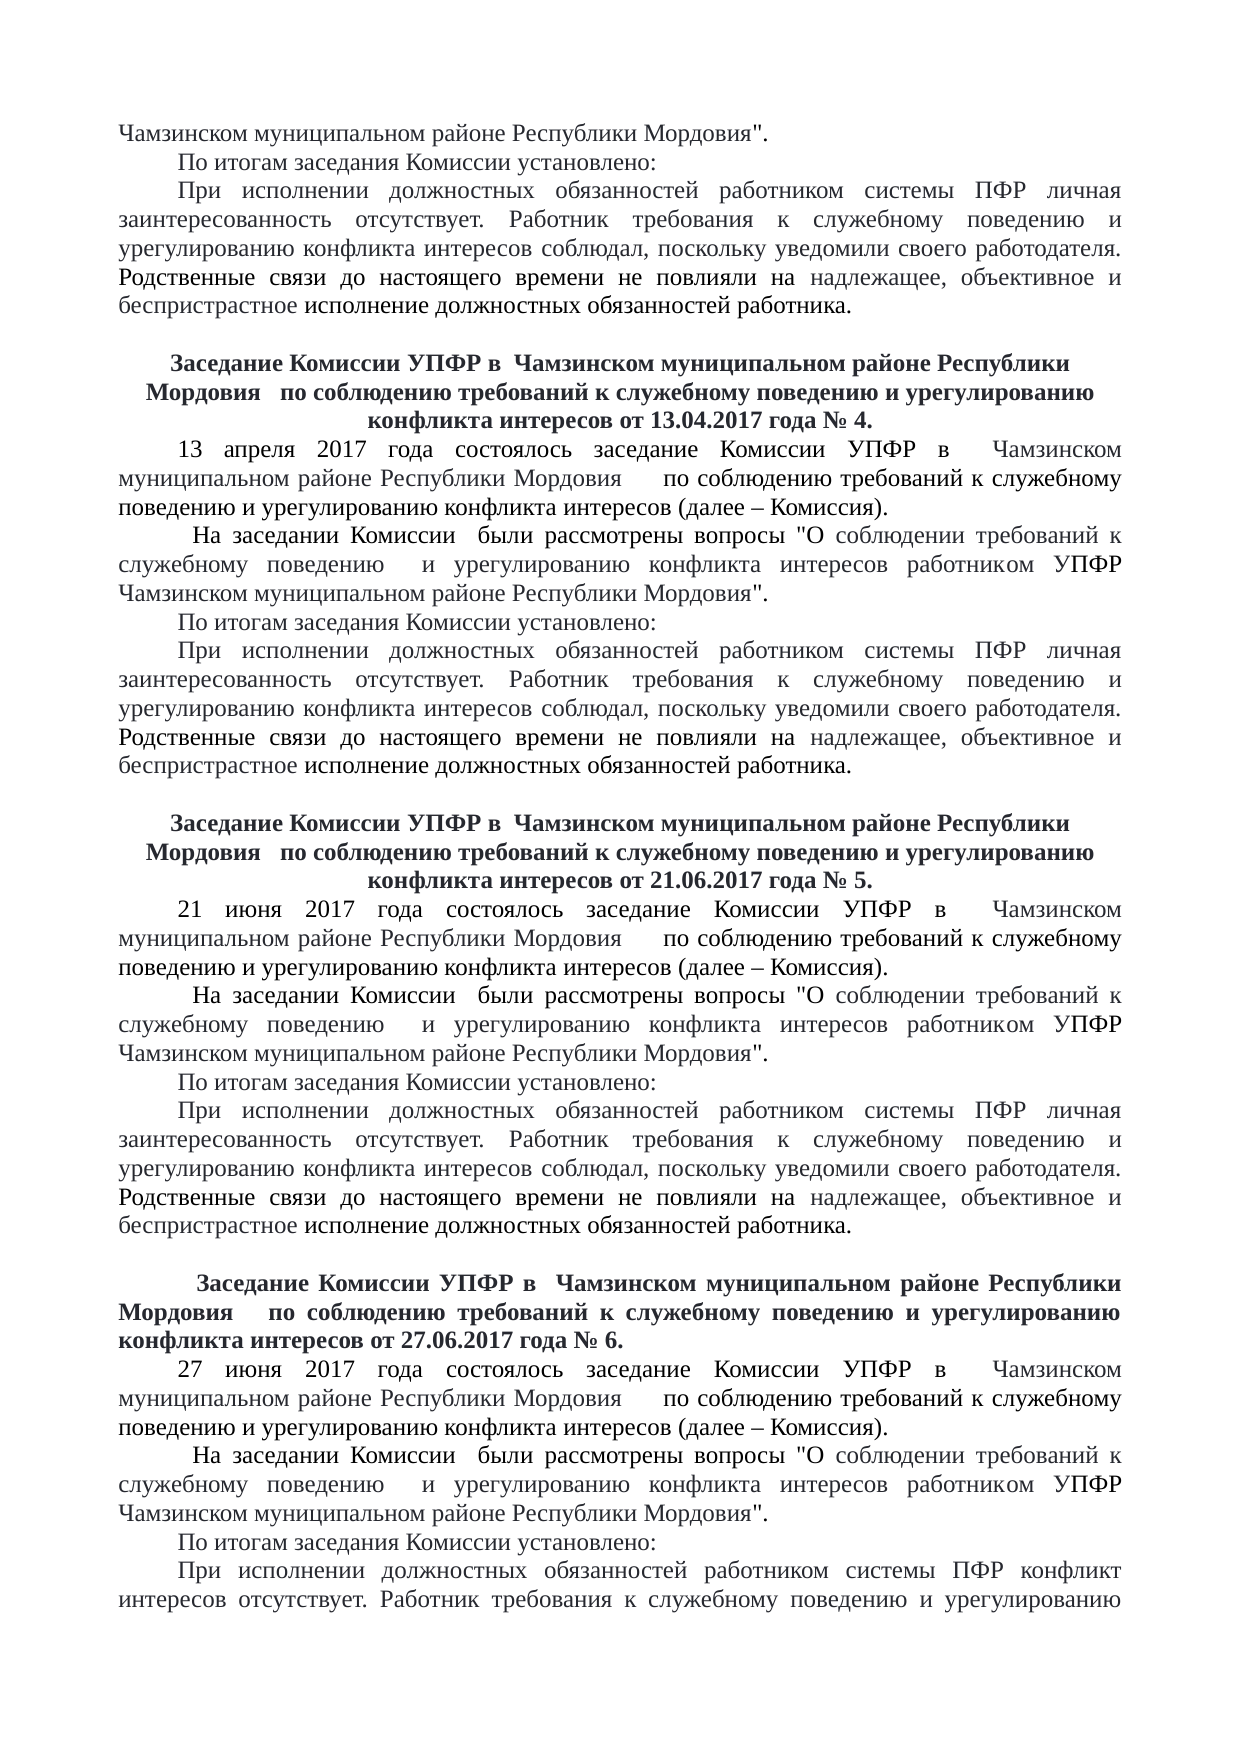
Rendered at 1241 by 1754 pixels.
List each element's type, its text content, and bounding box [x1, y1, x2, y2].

subtitle По итогам заседания Комиссии установлено: [118, 1527, 1122, 1556]
subtitle При исполнении должностных обязанностей работником системы ПФР личная заинтересованность отсутствует. Работник требования к служебному поведению и урегулированию конфликта интересов соблюдал, поскольку уведомили своего работодателя. Родственные связи до настоящего времени не повлияли на надлежащее, объективное и беспристрастное исполнение должностных обязанностей работника. [118, 176, 1122, 319]
subtitle При исполнении должностных обязанностей работником системы ПФР личная заинтересованность отсутствует. Работник требования к служебному поведению и урегулированию конфликта интересов соблюдал, поскольку уведомили своего работодателя. Родственные связи до настоящего времени не повлияли на надлежащее, объективное и беспристрастное исполнение должностных обязанностей работника. [118, 1096, 1122, 1239]
text 27 июня 2017 года состоялось заседание Комиссии УПФР в Чамзинском муниципальном районе Республики Мордовия по соблюдению требований к служебному поведению и урегулированию конфликта интересов (далее – Комиссия). [118, 1354, 1122, 1441]
text На заседании Комиссии были рассмотрены вопросы "О соблюдении требований к служебному поведению и урегулированию конфликта интересов работником УПФР Чамзинском муниципальном районе Республики Мордовия". [118, 981, 1122, 1067]
subtitle Заседание Комиссии УПФР в Чамзинском муниципальном районе Республики Мордовия по соблюдению требований к служебному поведению и урегулированию конфликта интересов от 21.06.2017 года № 5. [118, 808, 1122, 894]
text На заседании Комиссии были рассмотрены вопросы "О соблюдении требований к служебному поведению и урегулированию конфликта интересов работником УПФР Чамзинском муниципальном районе Республики Мордовия". [118, 521, 1122, 607]
text На заседании Комиссии были рассмотрены вопросы "О соблюдении требований к служебному поведению и урегулированию конфликта интересов работником УПФР Чамзинском муниципальном районе Республики Мордовия". [118, 1441, 1122, 1527]
subtitle По итогам заседания Комиссии установлено: [118, 147, 1122, 176]
text 13 апреля 2017 года состоялось заседание Комиссии УПФР в Чамзинском муниципальном районе Республики Мордовия по соблюдению требований к служебному поведению и урегулированию конфликта интересов (далее – Комиссия). [118, 434, 1122, 521]
subtitle По итогам заседания Комиссии установлено: [118, 607, 1122, 636]
subtitle При исполнении должностных обязанностей работником системы ПФР личная заинтересованность отсутствует. Работник требования к служебному поведению и урегулированию конфликта интересов соблюдал, поскольку уведомили своего работодателя. Родственные связи до настоящего времени не повлияли на надлежащее, объективное и беспристрастное исполнение должностных обязанностей работника. [118, 636, 1122, 779]
subtitle Заседание Комиссии УПФР в Чамзинском муниципальном районе Республики Мордовия по соблюдению требований к служебному поведению и урегулированию конфликта интересов от 27.06.2017 года № 6. [118, 1268, 1122, 1354]
subtitle Заседание Комиссии УПФР в Чамзинском муниципальном районе Республики Мордовия по соблюдению требований к служебному поведению и урегулированию конфликта интересов от 13.04.2017 года № 4. [118, 348, 1122, 434]
subtitle По итогам заседания Комиссии установлено: [118, 1067, 1122, 1096]
text Чамзинском муниципальном районе Республики Мордовия". [118, 118, 1122, 147]
subtitle При исполнении должностных обязанностей работником системы ПФР конфликт интересов отсутствует. Работник требования к служебному поведению и урегулированию [118, 1556, 1122, 1613]
text 21 июня 2017 года состоялось заседание Комиссии УПФР в Чамзинском муниципальном районе Республики Мордовия по соблюдению требований к служебному поведению и урегулированию конфликта интересов (далее – Комиссия). [118, 894, 1122, 981]
